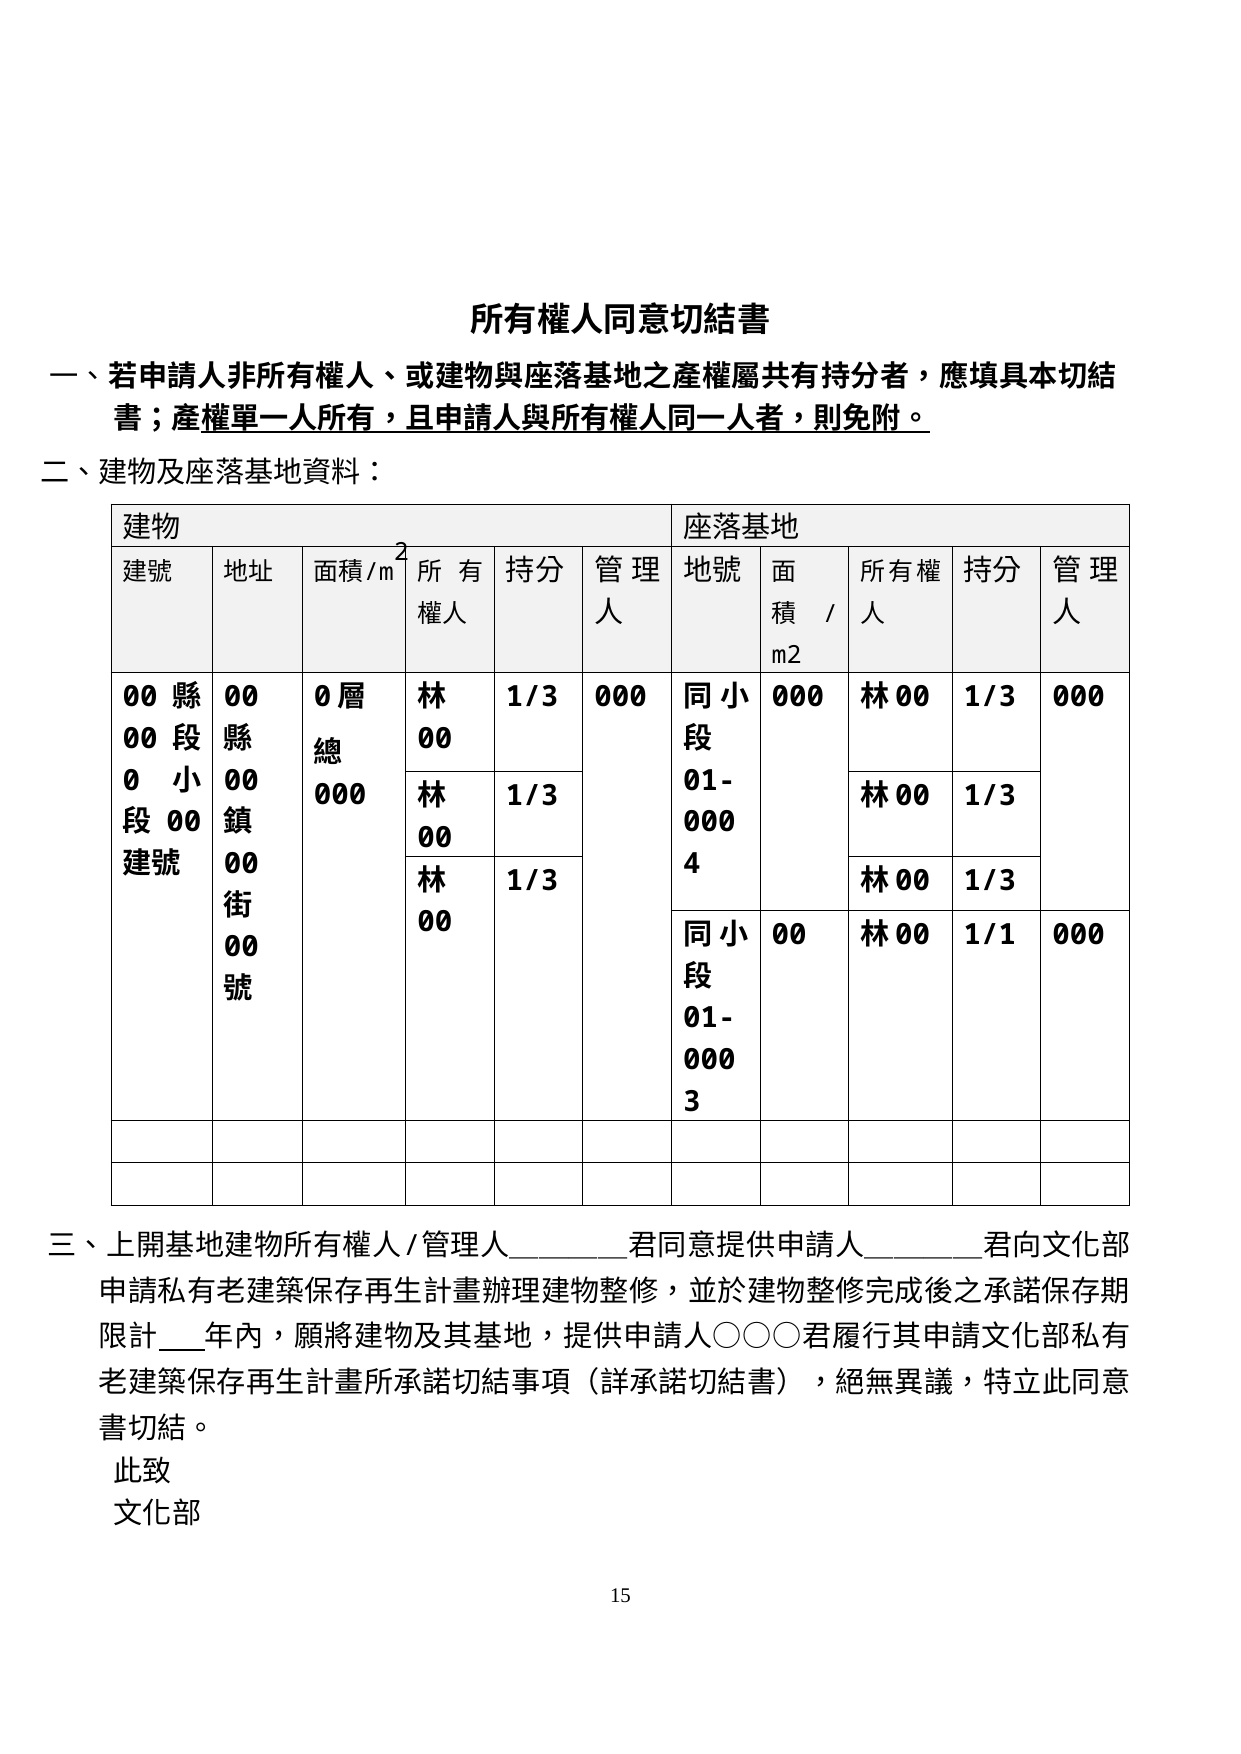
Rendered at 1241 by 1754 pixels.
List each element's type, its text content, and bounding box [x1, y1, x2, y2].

text 此致 [113, 1448, 1053, 1490]
table_cell 林00 [849, 772, 952, 856]
table_cell [953, 1121, 1040, 1162]
table_cell [495, 1163, 582, 1205]
table_cell 000 [583, 673, 671, 1119]
table_cell 林00 [849, 911, 952, 1119]
table_cell 持分 [495, 547, 582, 672]
table_cell [303, 1163, 405, 1205]
text 所有權人同意切結書 [187, 293, 1053, 341]
table_header 座落基地 [672, 505, 1129, 546]
table_cell 00縣00段0小段00建號 [112, 673, 212, 1119]
table_cell 林00 [849, 857, 952, 910]
table_cell 面積/m2 [303, 547, 405, 672]
text 三、上開基地建物所有權人/管理人＿＿＿＿君同意提供申請人＿＿＿＿君向文化部申請私有老建築保存再生計畫辦理建物整修，並於建物整修完成後之承諾保存期限計 年內，願將建物及其基地，提供申請人○○○君履行其申請文化部私有老建築保存再生計畫所承諾切結事項（詳承諾切結書），絕無異議，特立此同意書切結。 [47, 1218, 1132, 1448]
table_cell [112, 1163, 212, 1205]
table_cell [849, 1121, 952, 1162]
table_cell [583, 1163, 671, 1205]
text 文化部 [113, 1490, 1053, 1532]
table_header 建物 [112, 505, 671, 546]
table_cell 1/3 [953, 673, 1040, 771]
table_cell 000 [761, 673, 848, 910]
table_cell 1/3 [495, 772, 582, 856]
table_cell 00 [761, 911, 848, 1119]
table_cell [213, 1163, 302, 1205]
table_cell 所有權人 [406, 547, 494, 672]
table_cell [583, 1121, 671, 1162]
table_cell [761, 1163, 848, 1205]
table_cell 林00 [406, 673, 494, 771]
table_cell [1041, 1121, 1129, 1162]
table_cell [406, 1121, 494, 1162]
table_cell 同小段01-0004 [672, 673, 760, 910]
table_cell 000 [1041, 911, 1129, 1119]
table_cell 林00 [406, 772, 494, 856]
table_cell [1041, 1163, 1129, 1205]
table_cell 管理人 [583, 547, 671, 672]
table_cell 林00 [849, 673, 952, 771]
table_cell [213, 1121, 302, 1162]
table_cell 林00 [406, 857, 494, 1119]
table_cell 管理人 [1041, 547, 1129, 672]
table_cell 00縣00鎮00街00 號 [213, 673, 302, 1119]
table_cell 同小段01-0003 [672, 911, 760, 1119]
text 一、若申請人非所有權人、或建物與座落基地之產權屬共有持分者，應填具本切結書；產權單一人所有，且申請人與所有權人同一人者，則免附。 [49, 353, 1117, 437]
table_cell [303, 1121, 405, 1162]
table_cell [849, 1163, 952, 1205]
table_cell 地址 [213, 547, 302, 672]
table_cell 000 [1041, 673, 1129, 910]
table_cell 1/1 [953, 911, 1040, 1119]
table_cell 持分 [953, 547, 1040, 672]
table_cell [406, 1163, 494, 1205]
table_cell 地號 [672, 547, 760, 672]
text 二、建物及座落基地資料： [10, 449, 1053, 491]
table_cell 所有權人 [849, 547, 952, 672]
table_cell [495, 1121, 582, 1162]
table_cell [672, 1121, 760, 1162]
table_cell [953, 1163, 1040, 1205]
table_cell [672, 1163, 760, 1205]
table_cell 面積/m2 [761, 547, 848, 672]
table_cell 建號 [112, 547, 212, 672]
table_cell 1/3 [953, 857, 1040, 910]
table_cell [761, 1121, 848, 1162]
table_cell 1/3 [953, 772, 1040, 856]
table_cell 1/3 [495, 673, 582, 771]
table_cell 1/3 [495, 857, 582, 1119]
table_cell [112, 1121, 212, 1162]
table_cell 0層 總000 [303, 673, 405, 1119]
